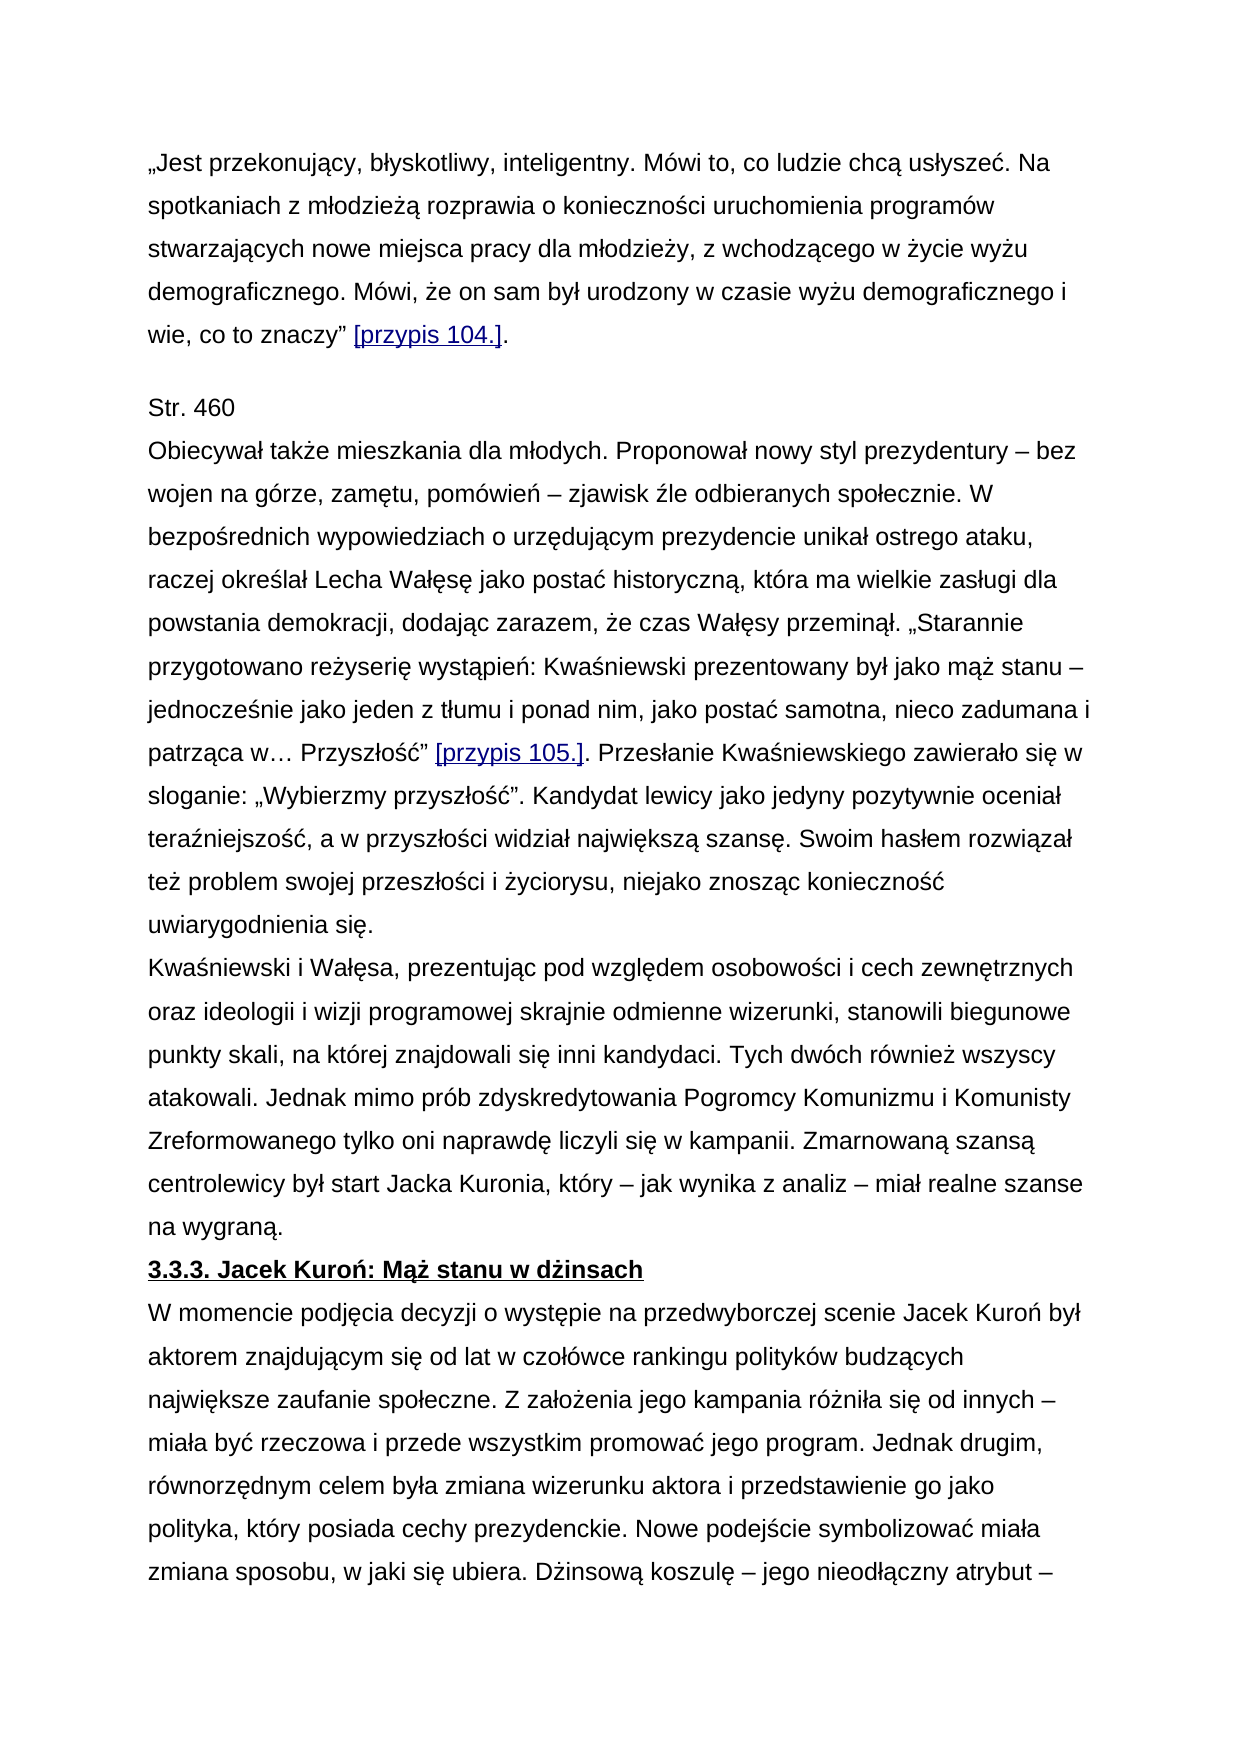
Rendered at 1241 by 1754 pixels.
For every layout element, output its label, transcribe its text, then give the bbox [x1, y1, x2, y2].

text Str. 460 [148, 393, 1093, 421]
text Obiecywał także mieszkania dla młodych. Proponował nowy styl prezydentury – bez wojen na górze, zamętu, pomówień – zjawisk źle odbieranych społecznie. W bezpośrednich wypowiedziach o urzędującym prezydencie unikał ostrego ataku, raczej określał Lecha Wałęsę jako postać historyczną, która ma wielkie zasługi dla powstania demokracji, dodając zarazem, że czas Wałęsy przeminął. „Starannie przygotowano reżyserię wystąpień: Kwaśniewski prezentowany był jako mąż stanu –jednocześnie jako jeden z tłumu i ponad nim, jako postać samotna, nieco zadumana i patrząca w… Przyszłość” [przypis 105.]. Przesłanie Kwaśniewskiego zawierało się w sloganie: „Wybierzmy przyszłość”. Kandydat lewicy jako jedyny pozytywnie oceniał teraźniejszość, a w przyszłości widział największą szansę. Swoim hasłem rozwiązał też problem swojej przeszłości i życiorysu, niejako znosząc konieczność uwiarygodnienia się. [148, 436, 1093, 939]
text Kwaśniewski i Wałęsa, prezentując pod względem osobowości i cech zewnętrznych oraz ideologii i wizji programowej skrajnie odmienne wizerunki, stanowili biegunowe punkty skali, na której znajdowali się inni kandydaci. Tych dwóch również wszyscy atakowali. Jednak mimo prób zdyskredytowania Pogromcy Komunizmu i Komunisty Zreformowanego tylko oni naprawdę liczyli się w kampanii. Zmarnowaną szansą centrolewicy był start Jacka Kuronia, który – jak wynika z analiz – miał realne szanse na wygraną. [148, 953, 1093, 1241]
text W momencie podjęcia decyzji o występie na przedwyborczej scenie Jacek Kuroń był aktorem znajdującym się od lat w czołówce rankingu polityków budzących największe zaufanie społeczne. Z założenia jego kampania różniła się od innych – miała być rzeczowa i przede wszystkim promować jego program. Jednak drugim, równorzędnym celem była zmiana wizerunku aktora i przedstawienie go jako polityka, który posiada cechy prezydenckie. Nowe podejście symbolizować miała zmiana sposobu, w jaki się ubiera. Dżinsową koszulę – jego nieodłączny atrybut – [148, 1298, 1093, 1586]
subtitle 3.3.3. Jacek Kuroń: Mąż stanu w dżinsach [148, 1255, 1093, 1284]
text „Jest przekonujący, błyskotliwy, inteligentny. Mówi to, co ludzie chcą usłyszeć. Na spotkaniach z młodzieżą rozprawia o konieczności uruchomienia programów stwarzających nowe miejsca pracy dla młodzieży, z wchodzącego w życie wyżu demograficznego. Mówi, że on sam był urodzony w czasie wyżu demograficznego i wie, co to znaczy” [przypis 104.]. [148, 148, 1093, 349]
